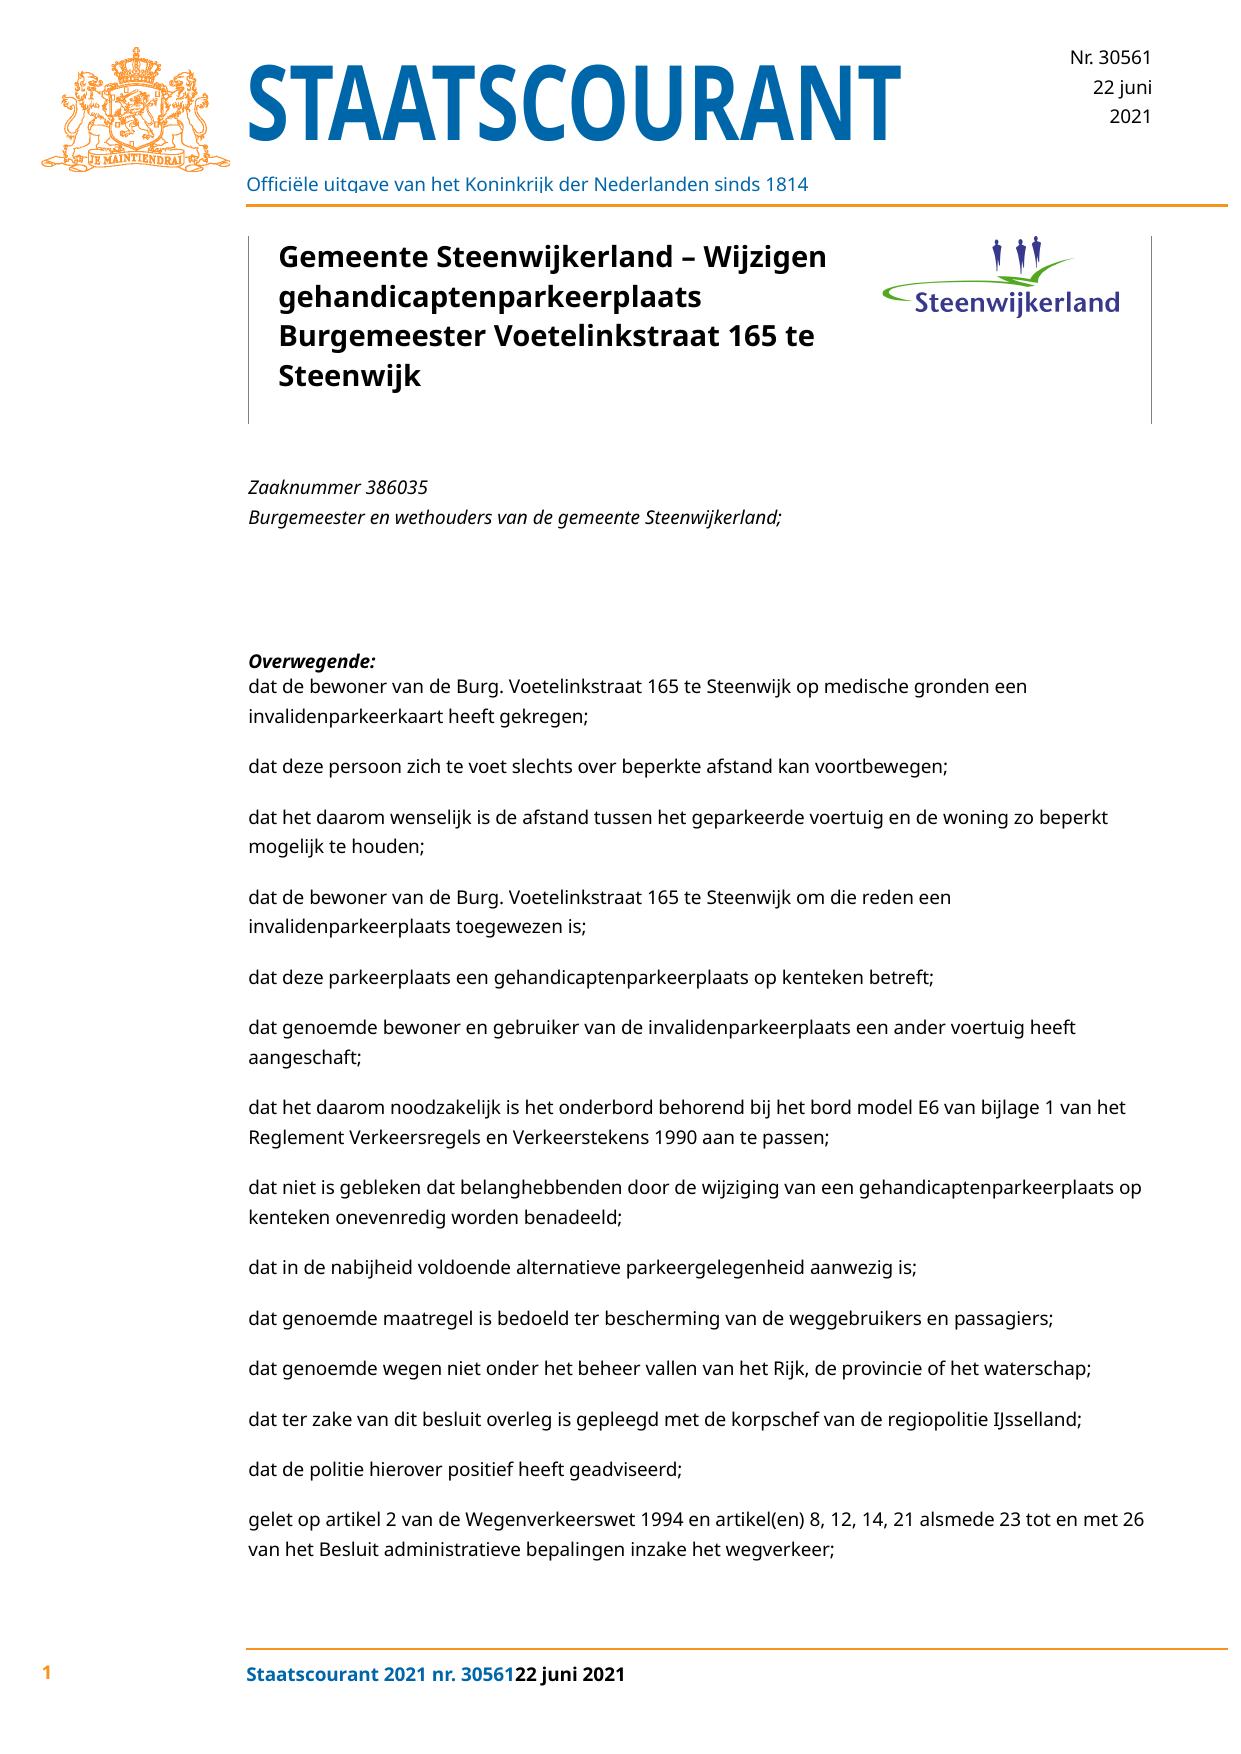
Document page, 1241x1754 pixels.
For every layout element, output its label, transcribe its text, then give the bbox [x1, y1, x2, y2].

text dat genoemde wegen niet onder het beheer vallen van het Rijk, de provincie of het waterschap; [248, 1355, 1152, 1381]
picture [41, 47, 231, 172]
text dat de bewoner van de Burg. Voetelinkstraat 165 te Steenwijk op medische gronden een invalidenparkeerkaart heeft gekregen; [248, 674, 1152, 729]
text dat genoemde bewoner en gebruiker van de invalidenparkeerplaats een ander voertuig heeft aangeschaft; [248, 1014, 1152, 1070]
table_header Gemeente Steenwijkerland – Wijzigen gehandicaptenparkeerplaats Burgemeester Voetelinkstraat 165 te Steenwijk [249, 236, 850, 424]
table_header [850, 236, 1151, 424]
text dat het daarom wenselijk is de afstand tussen het geparkeerde voertuig en de woning zo beperkt mogelijk te houden; [248, 804, 1152, 859]
text dat de politie hierover positief heeft geadviseerd; [248, 1456, 1152, 1482]
text Burgemeester en wethouders van de gemeente Steenwijkerland; [248, 504, 1152, 530]
text Overwegende: [248, 648, 1152, 674]
text gelet op artikel 2 van de Wegenverkeerswet 1994 en artikel(en) 8, 12, 14, 21 alsmede 23 tot en met 26 van het Besluit administratieve bepalingen inzake het wegverkeer; [248, 1507, 1152, 1562]
text dat niet is gebleken dat belanghebbenden door de wijziging van een gehandicaptenparkeerplaats op kenteken onevenredig worden benadeeld; [248, 1174, 1152, 1230]
text dat in de nabijheid voldoende alternatieve parkeergelegenheid aanwezig is; [248, 1254, 1152, 1280]
text dat deze parkeerplaats een gehandicaptenparkeerplaats op kenteken betreft; [248, 964, 1152, 990]
text dat de bewoner van de Burg. Voetelinkstraat 165 te Steenwijk om die reden een invalidenparkeerplaats toegewezen is; [248, 884, 1152, 939]
text Zaaknummer 386035 [248, 474, 1152, 500]
text dat het daarom noodzakelijk is het onderbord behorend bij het bord model E6 van bijlage 1 van het Reglement Verkeersregels en Verkeerstekens 1990 aan te passen; [248, 1094, 1152, 1150]
text dat ter zake van dit besluit overleg is gepleegd met de korpschef van de regiopolitie IJsselland; [248, 1406, 1152, 1431]
text dat genoemde maatregel is bedoeld ter bescherming van de weggebruikers en passagiers; [248, 1305, 1152, 1331]
picture [882, 236, 1119, 318]
text dat deze persoon zich te voet slechts over beperkte afstand kan voortbewegen; [248, 754, 1152, 779]
